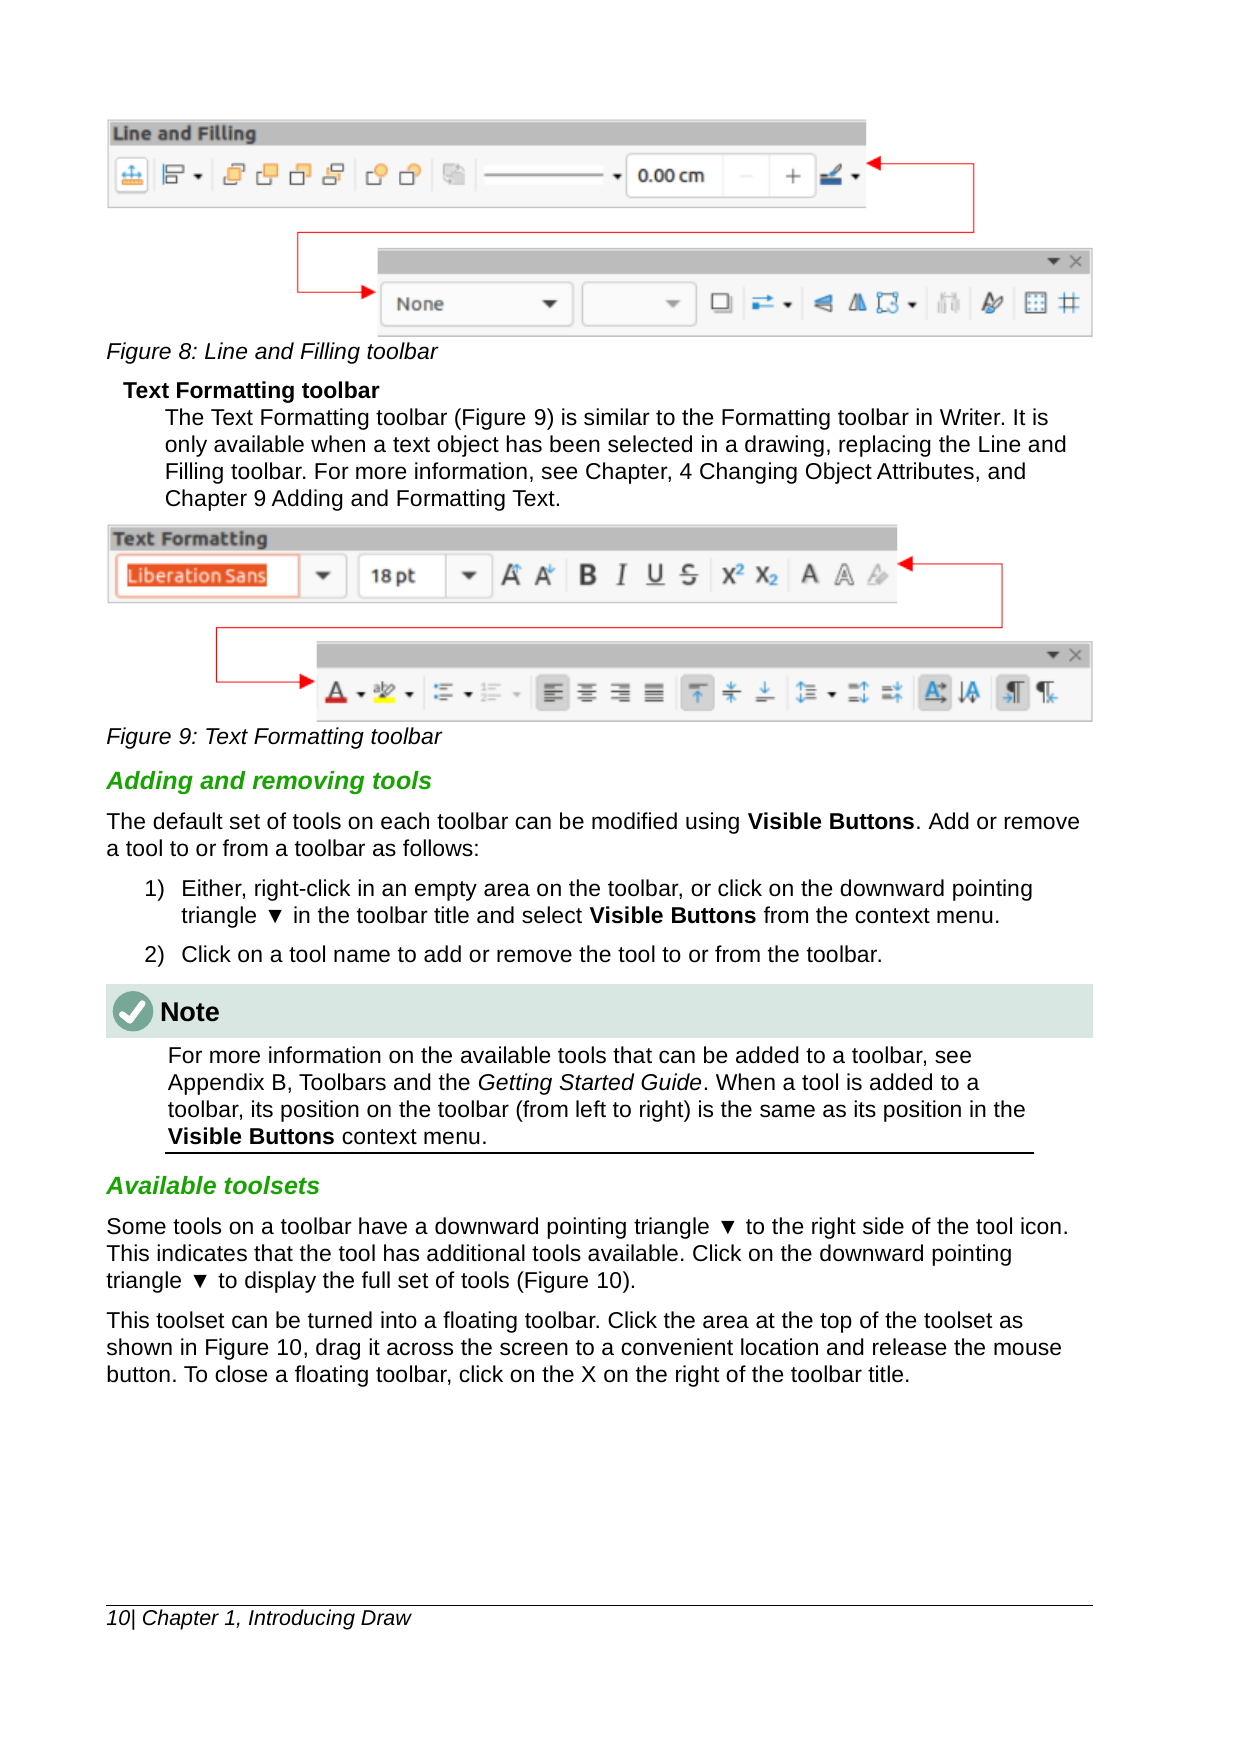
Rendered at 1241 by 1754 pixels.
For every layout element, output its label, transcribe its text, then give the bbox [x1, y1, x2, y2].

subtitle Adding and removing tools [106, 766, 1093, 795]
text Some tools on a toolbar have a downward pointing triangle ▼ to the right side of the tool icon. This indicates that the tool has additional tools available. Click on the downward pointing triangle ▼ to display the full set of tools (Figure 10). [106, 1213, 1093, 1294]
subtitle Available toolsets [106, 1171, 1093, 1200]
text For more information on the available tools that can be added to a toolbar, see Appendix B, Toolbars and the Getting Started Guide. When a tool is added to a toolbar, its position on the toolbar (from left to right) is the same as its position in the Visible Buttons context menu. [164, 1038, 1034, 1154]
subtitle Note [106, 984, 1093, 1038]
text This toolset can be turned into a floating toolbar. Click the area at the top of the toolset as shown in Figure 10, drag it across the screen to a convenient location and release the mouse button. To close a floating toolbar, click on the X on the right of the toolbar title. [106, 1306, 1093, 1388]
text The Text Formatting toolbar (Figure 9) is similar to the Formatting toolbar in Writer. It is only available when a text object has been selected in a drawing, replacing the Line and Filling toolbar. For more information, see Chapter, 4 Changing Object Attributes, and Chapter 9 Adding and Formatting Text. [164, 403, 1093, 511]
text The default set of tools on each toolbar can be modified using Visible Buttons. Add or remove a tool to or from a toolbar as follows: [106, 807, 1093, 862]
text Figure 9: Text Formatting toolbar [106, 722, 1093, 749]
list Click on a tool name to add or remove the tool to or from the toolbar. [164, 941, 1093, 968]
text Figure 8: Line and Filling toolbar [106, 337, 1093, 364]
picture [106, 523, 1093, 722]
picture [106, 118, 1093, 337]
text Text Formatting toolbar [123, 376, 1093, 403]
list Either, right-click in an empty area on the toolbar, or click on the downward pointing triangle ▼ in the toolbar title and select Visible Buttons from the context menu. [164, 874, 1093, 928]
